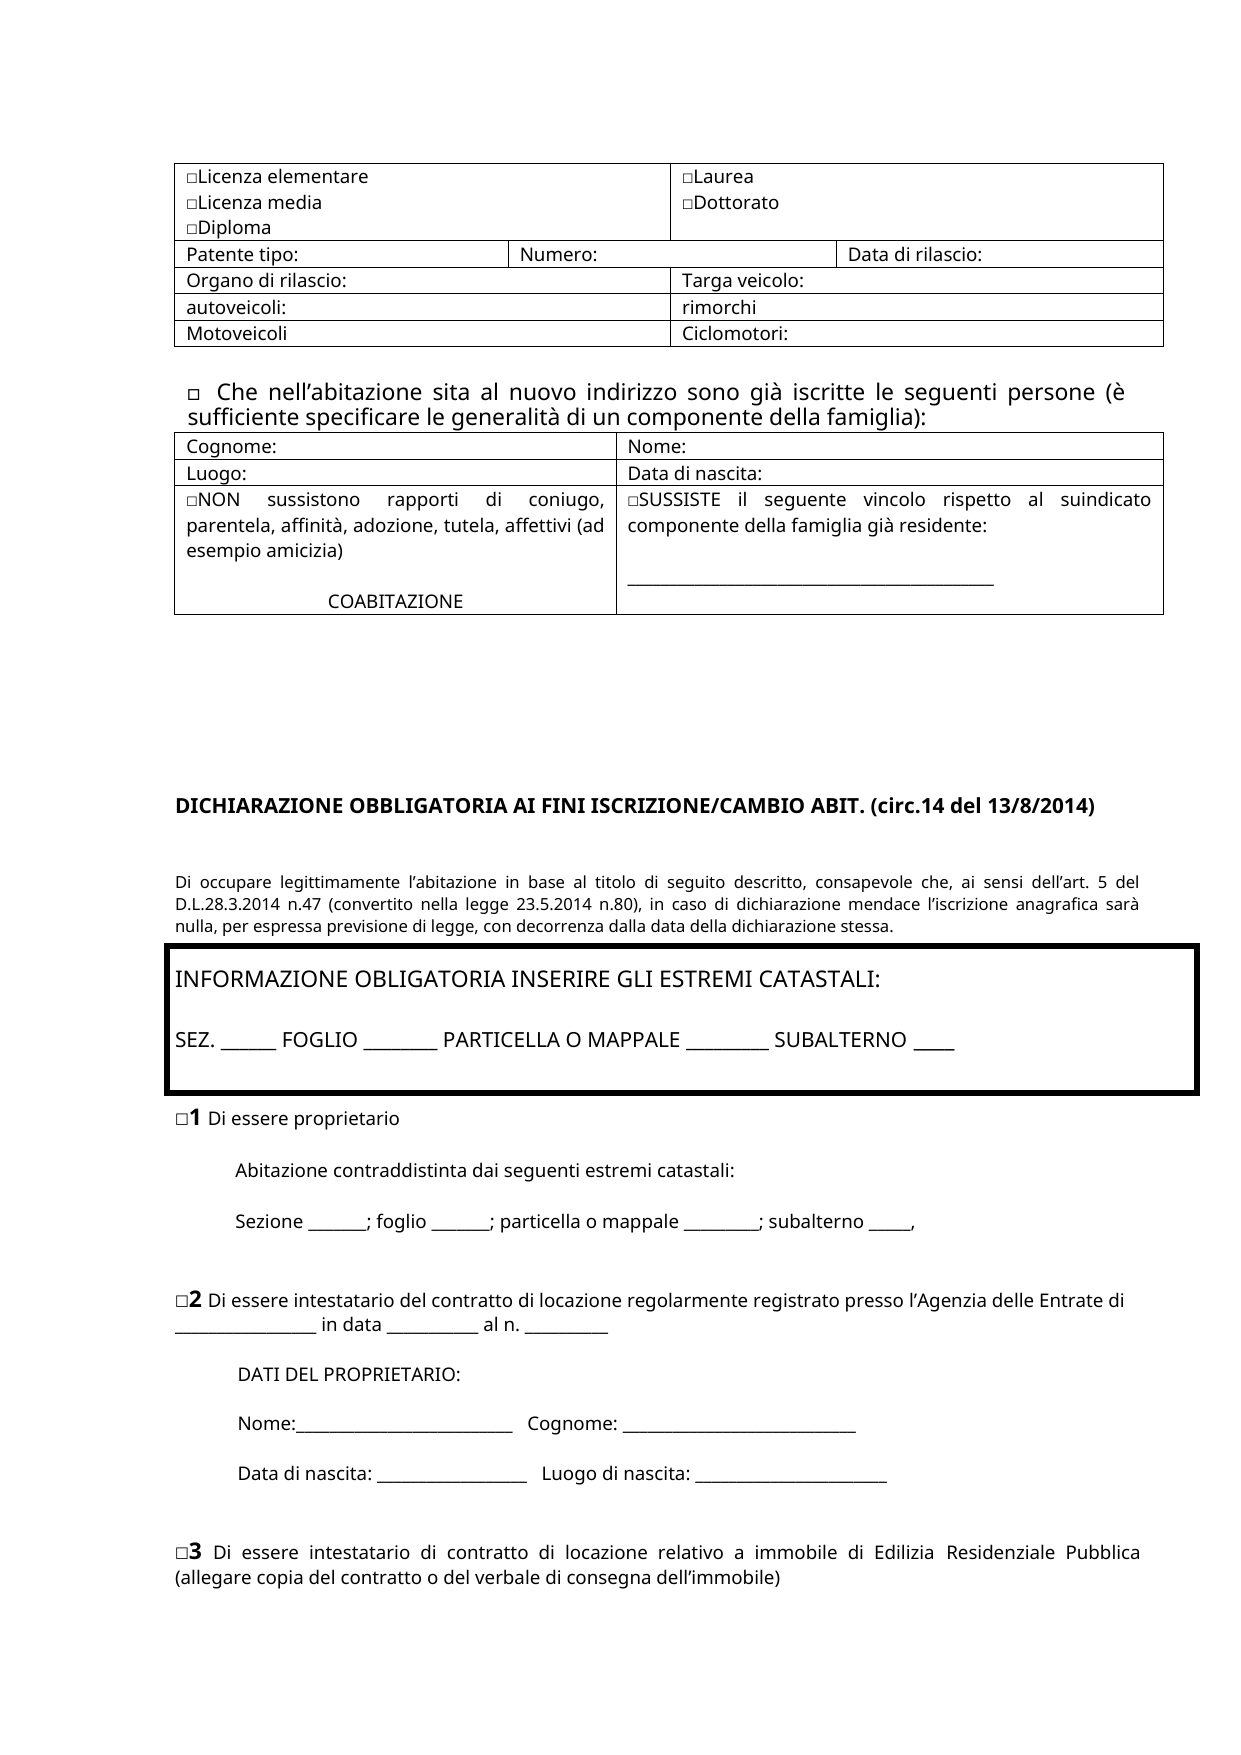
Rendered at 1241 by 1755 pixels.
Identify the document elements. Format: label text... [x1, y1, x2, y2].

table_cell rimorchi [671, 294, 1163, 320]
text INFORMAZIONE OBLIGATORIA INSERIRE GLI ESTREMI CATASTALI: [175, 963, 1141, 993]
table_cell Numero: [509, 241, 836, 267]
table_cell autoveicoli: [175, 294, 670, 320]
text Data di nascita: __________________ Luogo di nascita: _______________________ [237, 1461, 1141, 1485]
text Di occupare legittimamente l’abitazione in base al titolo di seguito descritto, consapevole che, ai sensi dell’art. 5 del D.L.28.3.2014 n.47 (convertito nella legge 23.5.2014 n.80), in caso di dichiarazione mendace l’iscrizione anagrafica sarà nulla, per espressa previsione di legge, con decorrenza dalla data della dichiarazione stessa. [175, 871, 1141, 937]
text DATI DEL PROPRIETARIO: [237, 1363, 1141, 1386]
table_header Cognome: [175, 433, 616, 459]
table_cell Targa veicolo: [671, 268, 1163, 293]
table_cell ☐Licenza elementare ☐Licenza media ☐Diploma [175, 164, 670, 240]
table_cell Ciclomotori: [671, 321, 1163, 346]
table_cell Luogo: [175, 460, 616, 485]
table_cell Organo di rilascio: [175, 268, 670, 293]
table_cell ☐Laurea ☐Dottorato [671, 164, 1163, 240]
table_cell ☐SUSSISTE il seguente vincolo rispetto al suindicato componente della famiglia già residente: ____________________________________________ [617, 486, 1163, 614]
table_cell ☐NON sussistono rapporti di coniugo, parentela, affinità, adozione, tutela, affettivi (ad esempio amicizia) COABITAZIONE [175, 486, 616, 614]
table_header Nome: [617, 433, 1163, 459]
text Nome:__________________________ Cognome: ____________________________ [237, 1412, 1141, 1436]
text SEZ. ______ FOGLIO ________ PARTICELLA O MAPPALE _________ SUBALTERNO ____ [175, 1023, 1141, 1053]
text ☐1 Di essere proprietario [175, 1101, 1141, 1132]
table_cell Data di nascita: [617, 460, 1163, 485]
table_cell Data di rilascio: [837, 241, 1163, 267]
list Che nell’abitazione sita al nuovo indirizzo sono già iscritte le seguenti persone (è sufficiente specificare le generalità di un componente della famiglia): [187, 378, 1126, 432]
text Sezione _______; foglio _______; particella o mappale _________; subalterno _____, [235, 1208, 1141, 1234]
text Abitazione contraddistinta dai seguenti estremi catastali: [235, 1157, 1141, 1183]
table_cell Motoveicoli [175, 321, 670, 346]
text ☐3 Di essere intestatario di contratto di locazione relativo a immobile di Edilizia Residenziale Pubblica (allegare copia del contratto o del verbale di consegna dell’immobile) [175, 1536, 1141, 1589]
text ☐2 Di essere intestatario del contratto di locazione regolarmente registrato presso l’Agenzia delle Entrate di _________________ in data ___________ al n. __________ [175, 1284, 1141, 1337]
text DICHIARAZIONE OBBLIGATORIA AI FINI ISCRIZIONE/CAMBIO ABIT. (circ.14 del 13/8/2014) [175, 791, 1141, 820]
table_cell Patente tipo: [175, 241, 508, 267]
